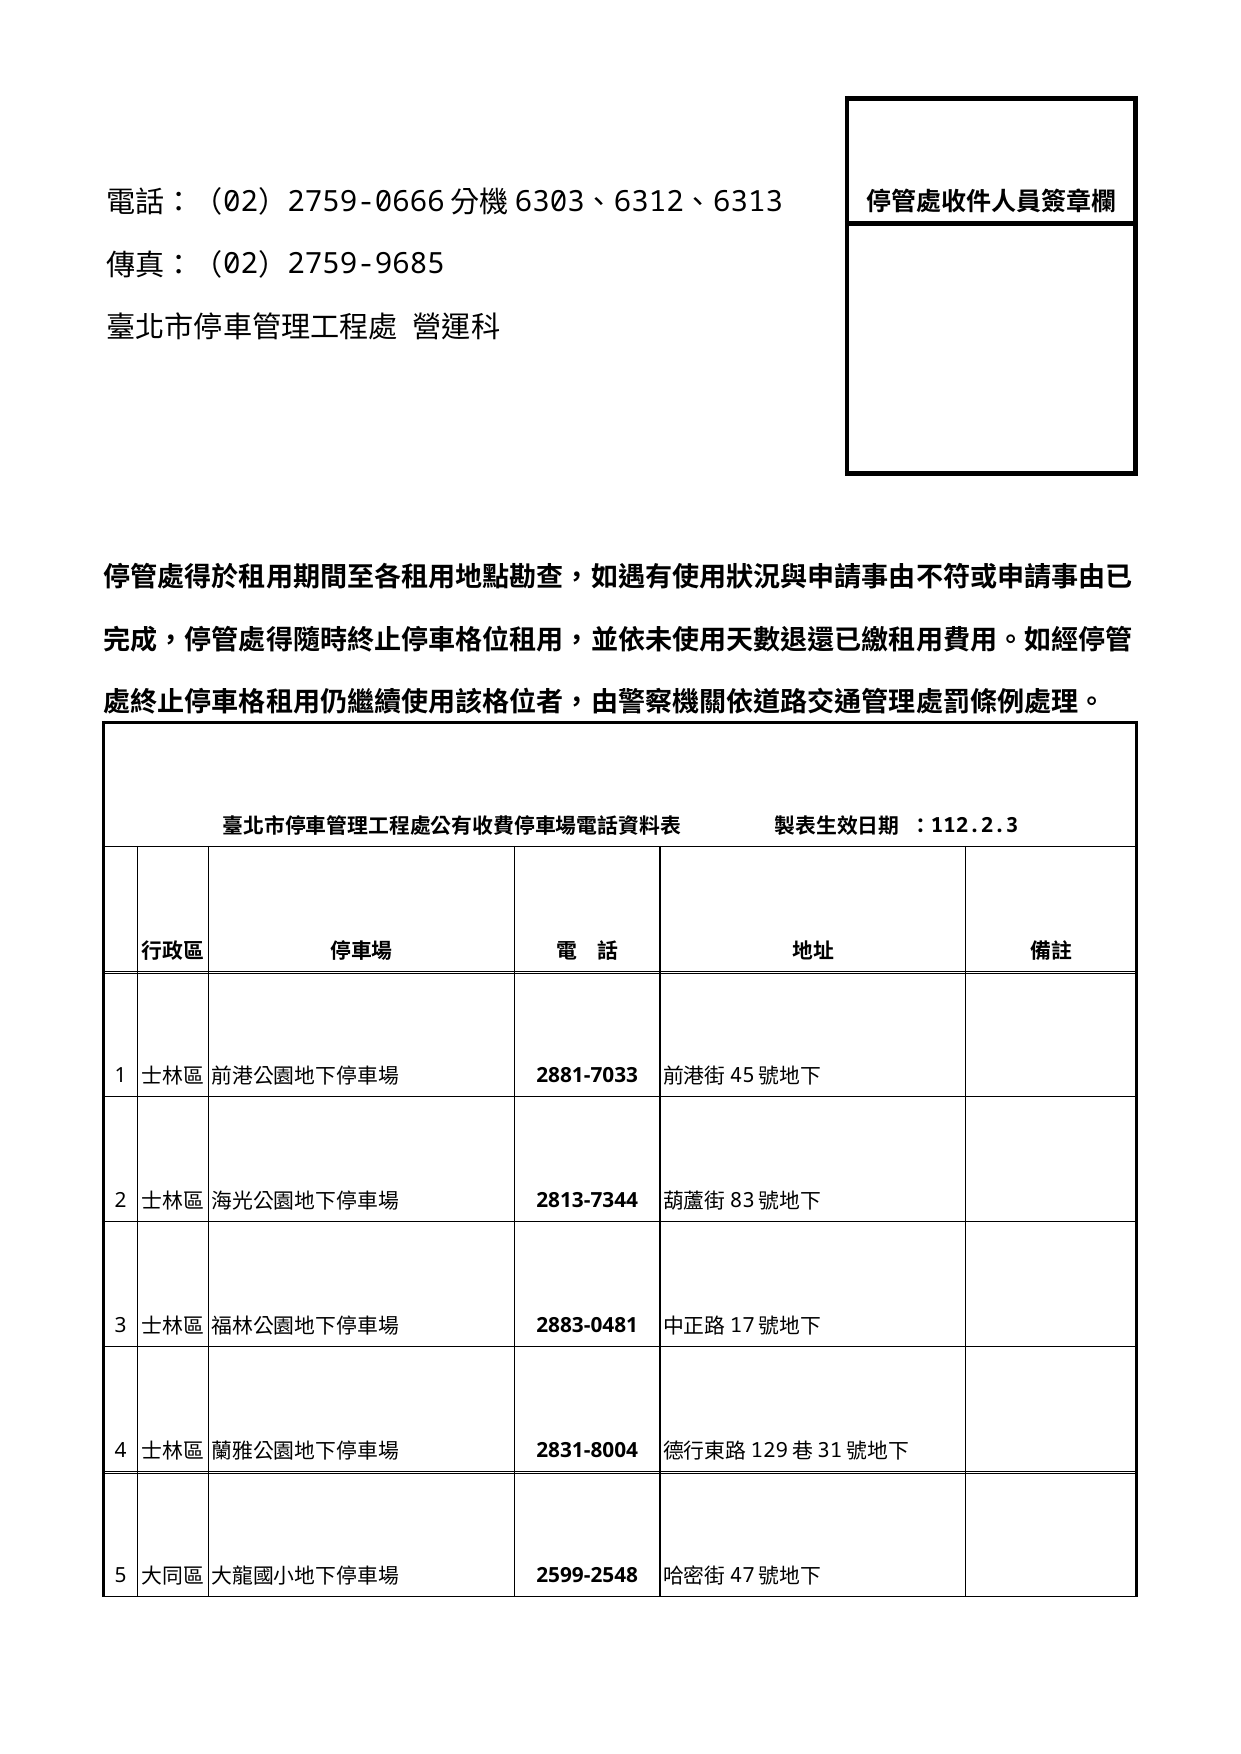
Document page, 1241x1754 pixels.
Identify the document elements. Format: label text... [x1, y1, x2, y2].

table_cell 蘭雅公園地下停車場 [209, 1347, 514, 1471]
table_cell [966, 1474, 1135, 1596]
table_header 電話：（02）2759-0666分機6303、6312、6313 傳真：（02）2759-9685 臺北市停車管理工程處 營運科 [103, 96, 845, 471]
table_cell 中正路17號地下 [661, 1222, 965, 1346]
table_cell 1 [105, 974, 137, 1096]
table_header 臺北市停車管理工程處公有收費停車場電話資料表 製表生效日期 ：112.2.3 [105, 724, 1135, 846]
table_cell 2881-7033 [515, 974, 659, 1096]
table_cell 前港公園地下停車場 [209, 974, 514, 1096]
table_cell 3 [105, 1222, 137, 1346]
table_cell 2883-0481 [515, 1222, 659, 1346]
table_cell 士林區 [138, 1222, 208, 1346]
table_cell [849, 226, 1133, 471]
table_cell 大同區 [138, 1474, 208, 1596]
table_cell 地址 [661, 847, 965, 971]
table_cell 2599-2548 [515, 1474, 659, 1596]
table_cell 士林區 [138, 1347, 208, 1471]
table_cell 備註 [966, 847, 1135, 971]
table_cell 2813-7344 [515, 1097, 659, 1221]
table_cell 電 話 [515, 847, 659, 971]
table_cell 前港街45號地下 [661, 974, 965, 1096]
table_cell 大龍國小地下停車場 [209, 1474, 514, 1596]
table_cell 4 [105, 1347, 137, 1471]
table_cell 士林區 [138, 1097, 208, 1221]
table_cell 2831-8004 [515, 1347, 659, 1471]
table_cell 行政區 [138, 847, 208, 971]
table_cell 葫蘆街83號地下 [661, 1097, 965, 1221]
table_cell 哈密街47號地下 [661, 1474, 965, 1596]
table_cell [105, 847, 137, 971]
table_header 停管處收件人員簽章欄 [849, 101, 1133, 221]
table_cell 福林公園地下停車場 [209, 1222, 514, 1346]
text 停管處得於租用期間至各租用地點勘查，如遇有使用狀況與申請事由不符或申請事由已完成，停管處得隨時終止停車格位租用，並依未使用天數退還已繳租用費用。如經停管處終止停車格租用仍繼續使用該格位者，由警察機關依道路交通管理處罰條例處理。 [103, 533, 1137, 721]
table_cell 停車場 [209, 847, 514, 971]
table_cell 2 [105, 1097, 137, 1221]
table_cell [966, 1222, 1135, 1346]
table_cell [966, 1347, 1135, 1471]
table_cell 5 [105, 1474, 137, 1596]
table_cell 海光公園地下停車場 [209, 1097, 514, 1221]
table_cell [966, 1097, 1135, 1221]
table_cell [966, 974, 1135, 1096]
table_cell 士林區 [138, 974, 208, 1096]
table_cell 德行東路129巷31號地下 [661, 1347, 965, 1471]
